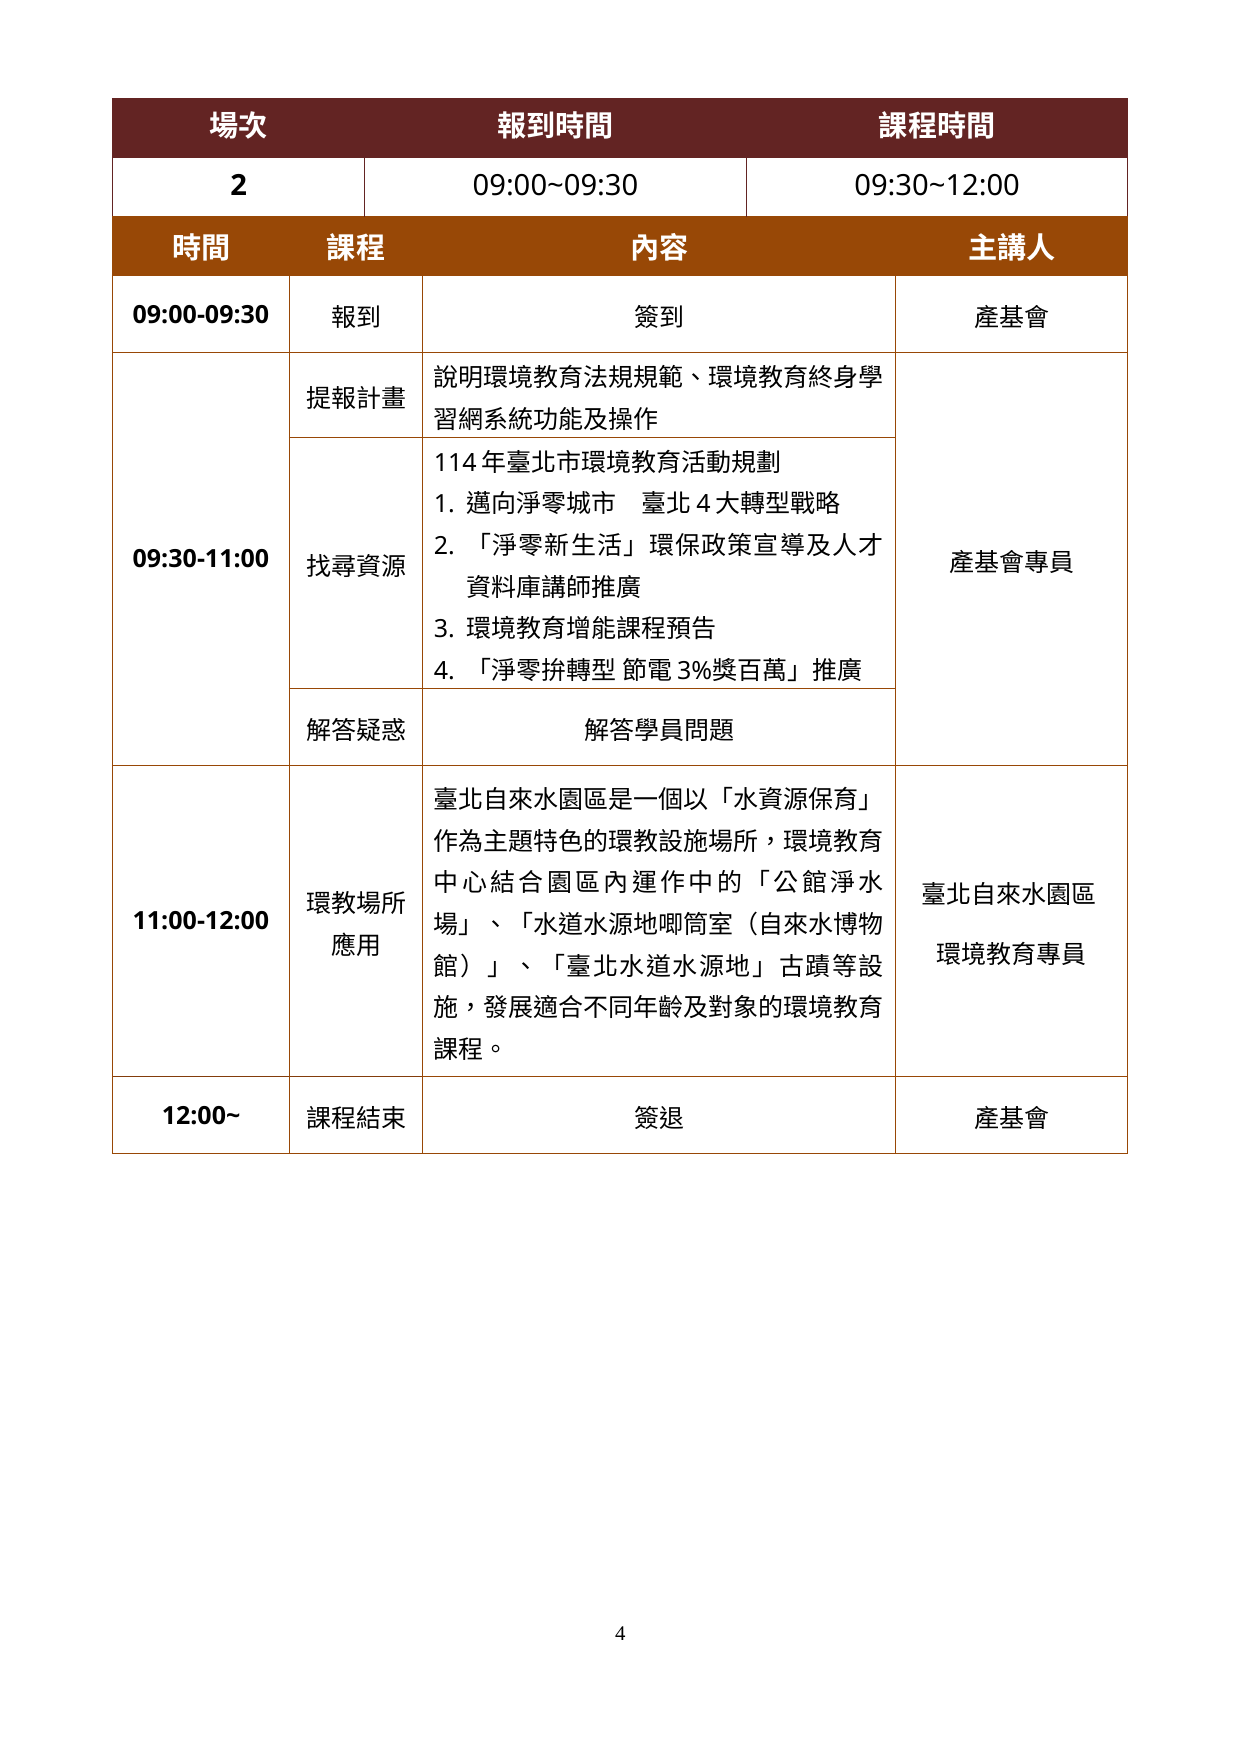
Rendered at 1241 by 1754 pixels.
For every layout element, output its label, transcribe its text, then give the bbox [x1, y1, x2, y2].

table_cell 臺北自來水園區是一個以「水資源保育」作為主題特色的環教設施場所，環境教育中心結合園區內運作中的「公館淨水場」、「水道水源地唧筒室（自來水博物館）」、「臺北水道水源地」古蹟等設施，發展適合不同年齡及對象的環境教育課程。 [423, 766, 895, 1076]
table_cell 提報計畫 [290, 353, 422, 437]
table_cell 說明環境教育法規規範、環境教育終身學習網系統功能及操作 [423, 353, 895, 437]
table_cell 找尋資源 [290, 438, 422, 688]
table_cell 報到 [290, 276, 422, 352]
table_cell 09:00-09:30 [113, 276, 289, 352]
table_cell 09:30-11:00 [113, 353, 289, 765]
table_cell 產基會專員 [896, 353, 1127, 765]
table_header 課程時間 [747, 99, 1127, 157]
table_cell 12:00~ [113, 1077, 289, 1153]
table_cell 課程結束 [290, 1077, 422, 1153]
table_cell 簽到 [423, 276, 895, 352]
table_cell 簽退 [423, 1077, 895, 1153]
table_header 場次 [113, 99, 364, 157]
table_cell 114年臺北市環境教育活動規劃 邁向淨零城市 臺北4大轉型戰略 「淨零新生活」環保政策宣導及人才資料庫講師推廣 環境教育增能課程預告 「淨零拚轉型 節電3%獎百萬」推廣 [423, 438, 895, 688]
table_cell 內容 [423, 217, 895, 275]
table_cell 環教場所應用 [290, 766, 422, 1076]
table_cell 11:00-12:00 [113, 766, 289, 1076]
table_cell 解答學員問題 [423, 689, 895, 765]
table_cell 解答疑惑 [290, 689, 422, 765]
table_cell 產基會 [896, 1077, 1127, 1153]
table_cell 2 [113, 158, 364, 216]
table_cell 09:00~09:30 [365, 158, 746, 216]
table_header 報到時間 [365, 99, 746, 157]
table_cell 主講人 [896, 217, 1127, 275]
table_cell 臺北自來水園區 環境教育專員 [896, 766, 1127, 1076]
table_cell 時間 [113, 217, 289, 275]
table_cell 09:30~12:00 [747, 158, 1127, 216]
table_cell 產基會 [896, 276, 1127, 352]
table_cell 課程 [290, 217, 422, 275]
